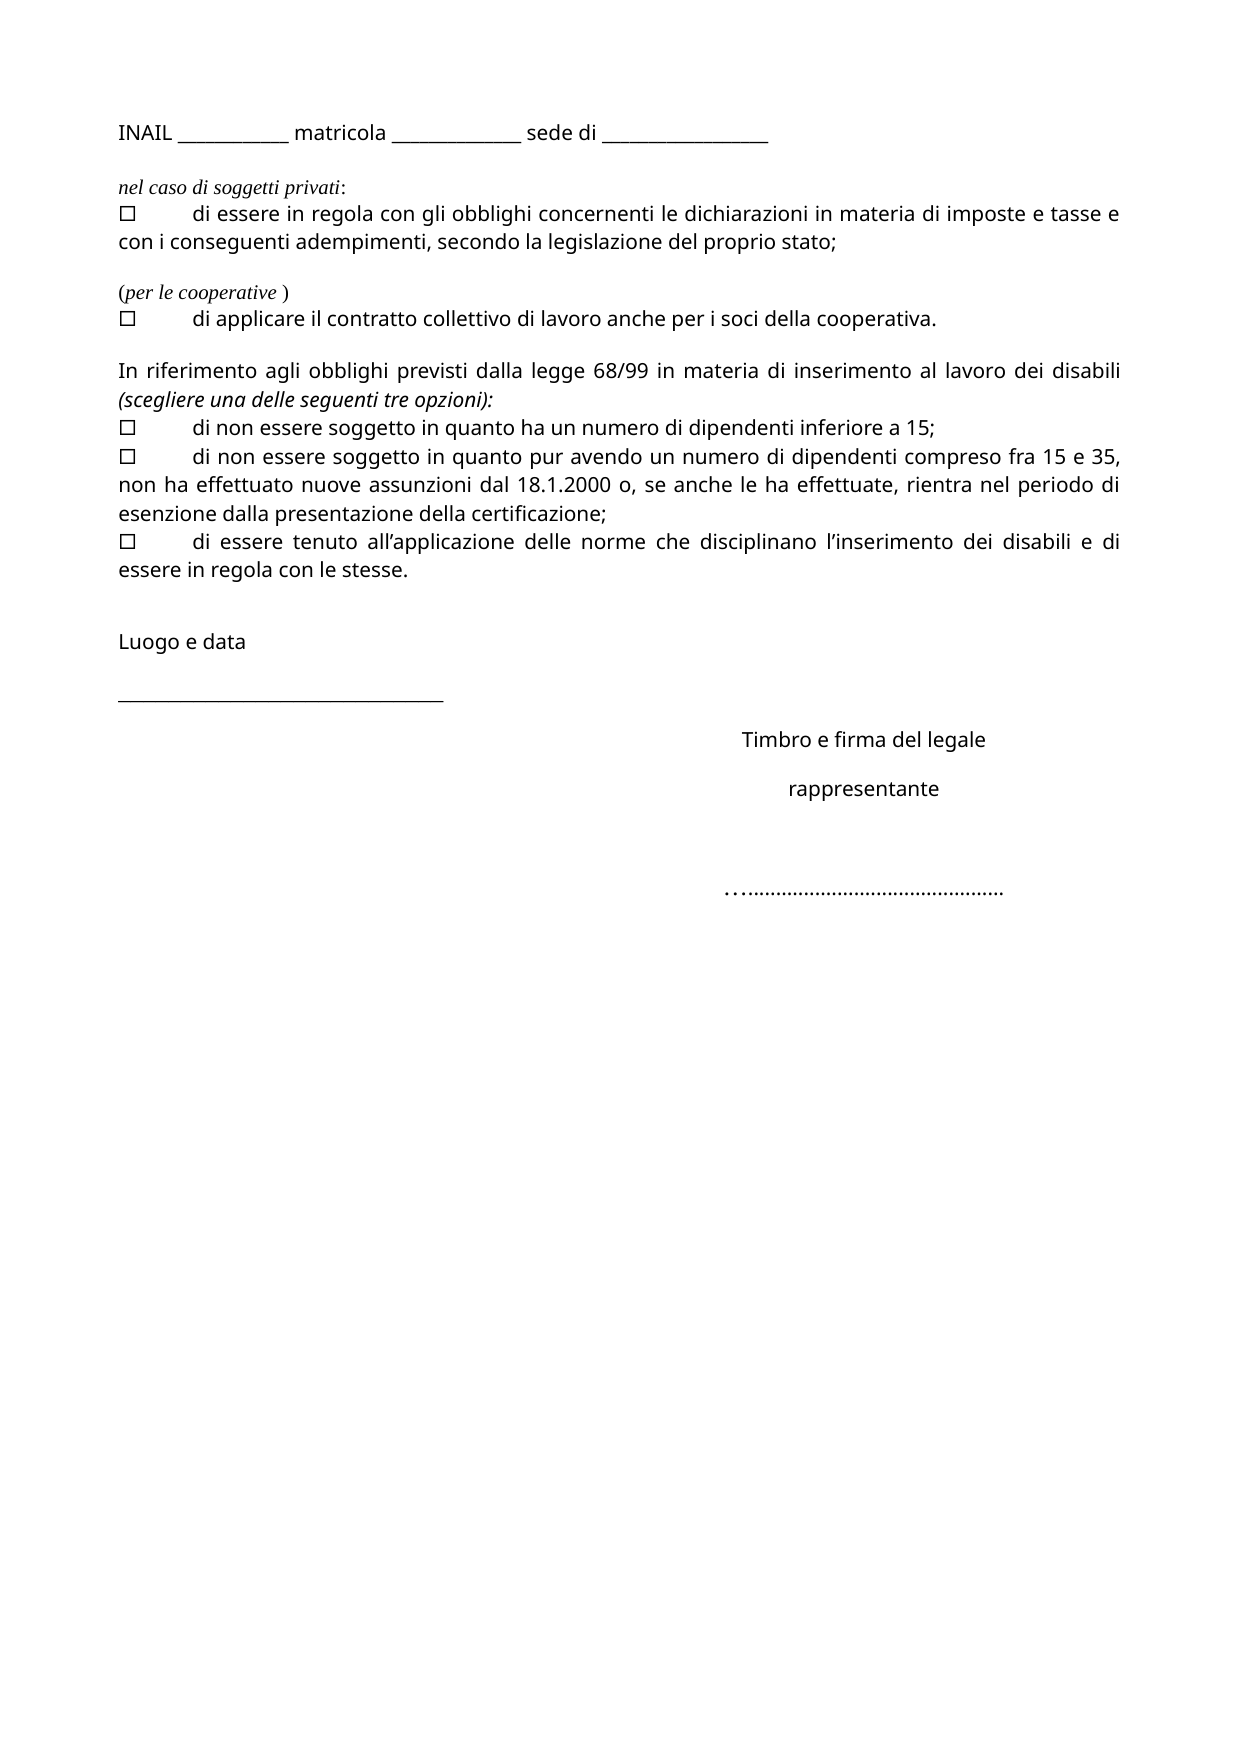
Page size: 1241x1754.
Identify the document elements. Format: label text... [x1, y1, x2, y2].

text rappresentante [605, 774, 1122, 802]
text  di non essere soggetto in quanto ha un numero di dipendenti inferiore a 15; [118, 413, 1122, 442]
text ….............................................. [605, 872, 1122, 901]
text INAIL ____________ matricola ______________ sede di __________________ [118, 118, 1122, 147]
text __________________________ [118, 676, 1122, 705]
text Timbro e firma del legale [605, 725, 1122, 754]
text  di essere tenuto all’applicazione delle norme che disciplinano l’inserimento dei disabili e di essere in regola con le stesse. [118, 527, 1122, 584]
text  di non essere soggetto in quanto pur avendo un numero di dipendenti compreso fra 15 e 35, non ha effettuato nuove assunzioni dal 18.1.2000 o, se anche le ha effettuate, rientra nel periodo di esenzione dalla presentazione della certificazione; [118, 442, 1122, 527]
text  di applicare il contratto collettivo di lavoro anche per i soci della cooperativa. [118, 304, 1122, 332]
text In riferimento agli obblighi previsti dalla legge 68/99 in materia di inserimento al lavoro dei disabili (scegliere una delle seguenti tre opzioni): [118, 357, 1122, 413]
text nel caso di soggetti privati: [118, 175, 1122, 199]
text  di essere in regola con gli obblighi concernenti le dichiarazioni in materia di imposte e tasse e con i conseguenti adempimenti, secondo la legislazione del proprio stato; [118, 199, 1122, 256]
text Luogo e data [118, 627, 1122, 656]
text (per le cooperative ) [118, 280, 1122, 304]
